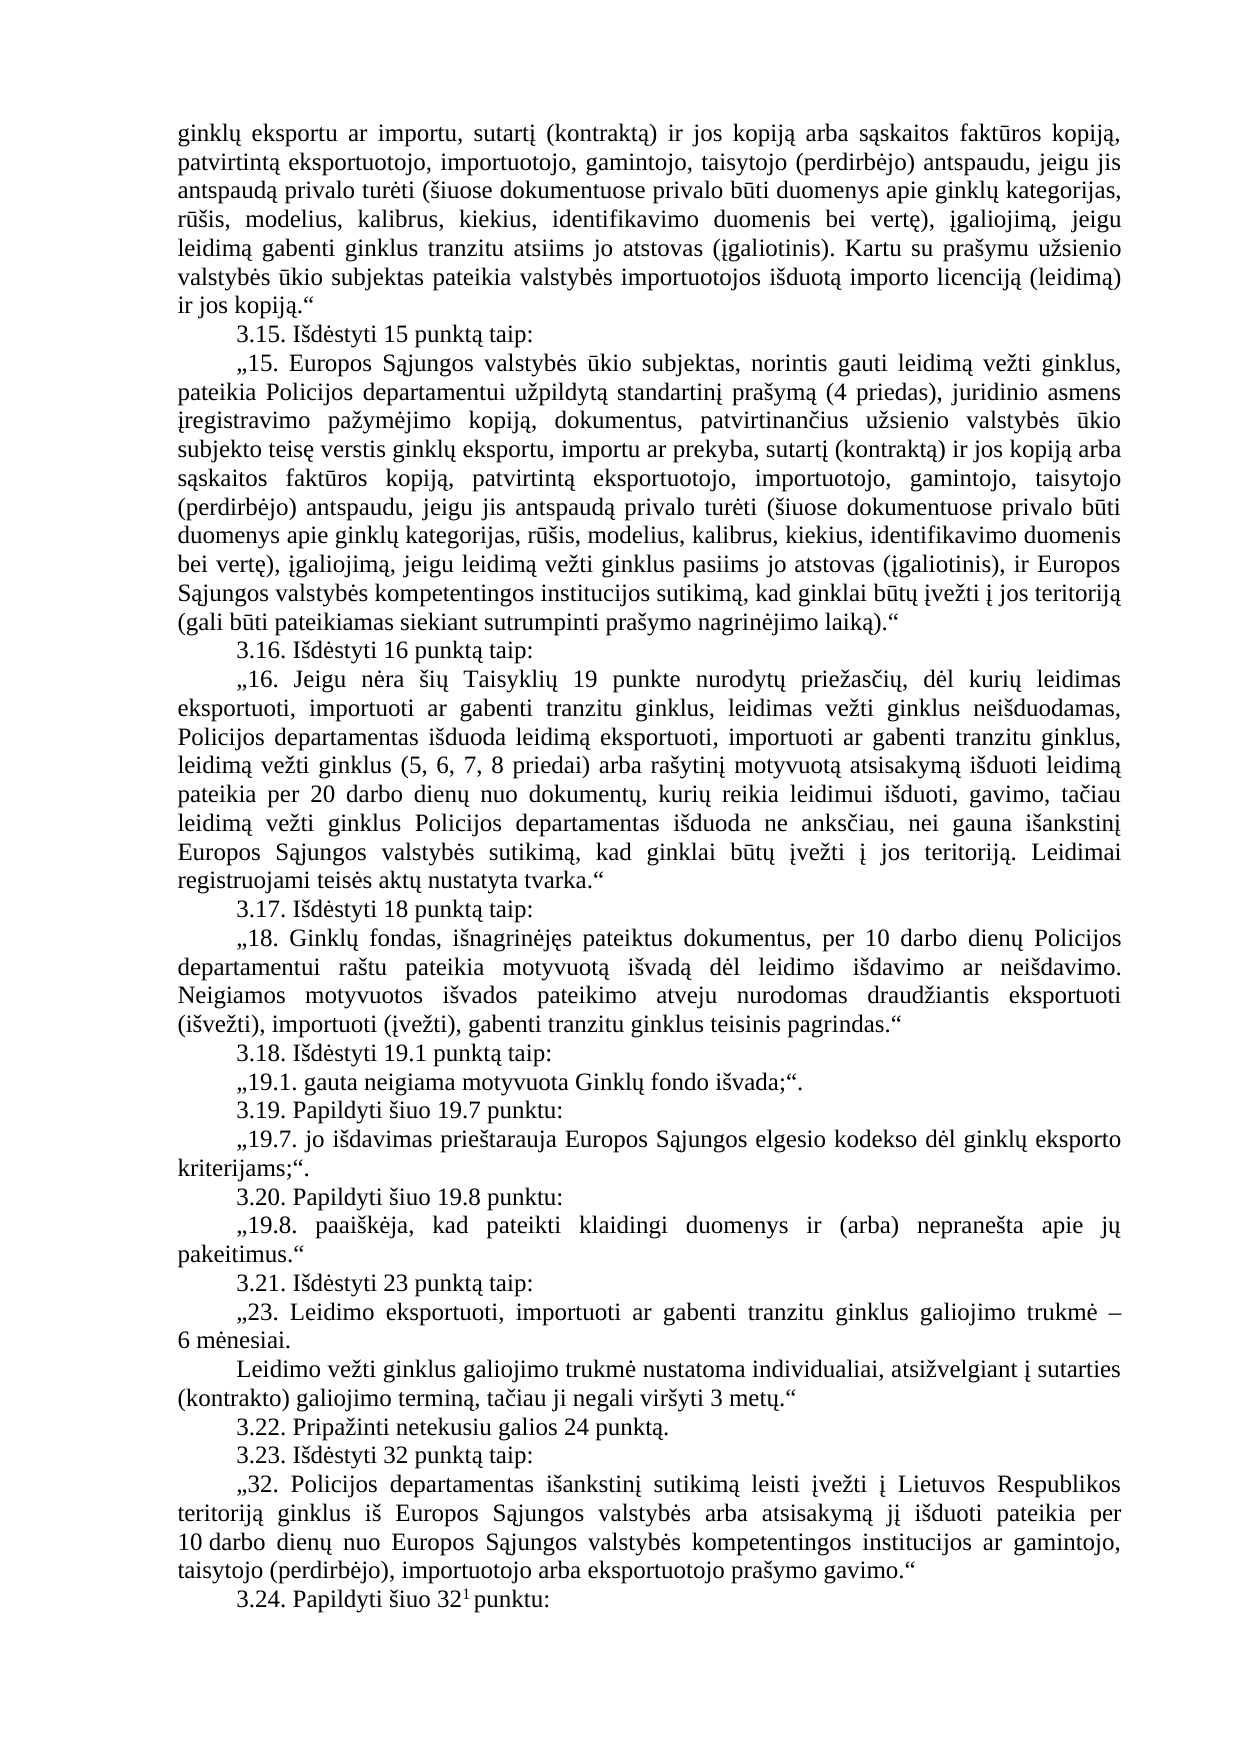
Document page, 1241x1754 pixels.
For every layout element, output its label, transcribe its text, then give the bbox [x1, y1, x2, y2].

text „15. Europos Sąjungos valstybės ūkio subjektas, norintis gauti leidimą vežti ginklus, pateikia Policijos departamentui užpildytą standartinį prašymą (4 priedas), juridinio asmens įregistravimo pažymėjimo kopiją, dokumentus, patvirtinančius užsienio valstybės ūkio subjekto teisę verstis ginklų eksportu, importu ar prekyba, sutartį (kontraktą) ir jos kopiją arba sąskaitos faktūros kopiją, patvirtintą eksportuotojo, importuotojo, gamintojo, taisytojo (perdirbėjo) antspaudu, jeigu jis antspaudą privalo turėti (šiuose dokumentuose privalo būti duomenys apie ginklų kategorijas, rūšis, modelius, kalibrus, kiekius, identifikavimo duomenis bei vertę), įgaliojimą, jeigu leidimą vežti ginklus pasiims jo atstovas (įgaliotinis), ir Europos Sąjungos valstybės kompetentingos institucijos sutikimą, kad ginklai būtų įvežti į jos teritoriją (gali būti pateikiamas siekiant sutrumpinti prašymo nagrinėjimo laiką).“ [177, 348, 1122, 636]
text „18. Ginklų fondas, išnagrinėjęs pateiktus dokumentus, per 10 darbo dienų Policijos departamentui raštu pateikia motyvuotą išvadą dėl leidimo išdavimo ar neišdavimo. Neigiamos motyvuotos išvados pateikimo atveju nurodomas draudžiantis eksportuoti (išvežti), importuoti (įvežti), gabenti tranzitu ginklus teisinis pagrindas.“ [177, 923, 1122, 1038]
text 3.22. Pripažinti netekusiu galios 24 punktą. [177, 1412, 1122, 1441]
text 3.24. Papildyti šiuo 321 punktu: [177, 1584, 1122, 1613]
text 3.23. Išdėstyti 32 punktą taip: [177, 1441, 1122, 1469]
text 3.19. Papildyti šiuo 19.7 punktu: [177, 1096, 1122, 1124]
text Leidimo vežti ginklus galiojimo trukmė nustatoma individualiai, atsižvelgiant į sutarties (kontrakto) galiojimo terminą, tačiau ji negali viršyti 3 metų.“ [177, 1354, 1122, 1412]
text ginklų eksportu ar importu, sutartį (kontraktą) ir jos kopiją arba sąskaitos faktūros kopiją, patvirtintą eksportuotojo, importuotojo, gamintojo, taisytojo (perdirbėjo) antspaudu, jeigu jis antspaudą privalo turėti (šiuose dokumentuose privalo būti duomenys apie ginklų kategorijas, rūšis, modelius, kalibrus, kiekius, identifikavimo duomenis bei vertę), įgaliojimą, jeigu leidimą gabenti ginklus tranzitu atsiims jo atstovas (įgaliotinis). Kartu su prašymu užsienio valstybės ūkio subjektas pateikia valstybės importuotojos išduotą importo licenciją (leidimą) ir jos kopiją.“ [177, 118, 1122, 319]
text „19.7. jo išdavimas prieštarauja Europos Sąjungos elgesio kodekso dėl ginklų eksporto kriterijams;“. [177, 1124, 1122, 1182]
text 3.18. Išdėstyti 19.1 punktą taip: [177, 1038, 1122, 1067]
text 3.20. Papildyti šiuo 19.8 punktu: [177, 1182, 1122, 1211]
text „19.8. paaiškėja, kad pateikti klaidingi duomenys ir (arba) nepranešta apie jų pakeitimus.“ [177, 1211, 1122, 1268]
text 3.15. Išdėstyti 15 punktą taip: [177, 319, 1122, 348]
text „19.1. gauta neigiama motyvuota Ginklų fondo išvada;“. [177, 1067, 1122, 1096]
text „23. Leidimo eksportuoti, importuoti ar gabenti tranzitu ginklus galiojimo trukmė – 6 mėnesiai. [177, 1297, 1122, 1354]
text „32. Policijos departamentas išankstinį sutikimą leisti įvežti į Lietuvos Respublikos teritoriją ginklus iš Europos Sąjungos valstybės arba atsisakymą jį išduoti pateikia per 10 darbo dienų nuo Europos Sąjungos valstybės kompetentingos institucijos ar gamintojo, taisytojo (perdirbėjo), importuotojo arba eksportuotojo prašymo gavimo.“ [177, 1469, 1122, 1584]
text 3.21. Išdėstyti 23 punktą taip: [177, 1268, 1122, 1297]
text 3.16. Išdėstyti 16 punktą taip: [177, 636, 1122, 664]
text 3.17. Išdėstyti 18 punktą taip: [177, 894, 1122, 923]
text „16. Jeigu nėra šių Taisyklių 19 punkte nurodytų priežasčių, dėl kurių leidimas eksportuoti, importuoti ar gabenti tranzitu ginklus, leidimas vežti ginklus neišduodamas, Policijos departamentas išduoda leidimą eksportuoti, importuoti ar gabenti tranzitu ginklus, leidimą vežti ginklus (5, 6, 7, 8 priedai) arba rašytinį motyvuotą atsisakymą išduoti leidimą pateikia per 20 darbo dienų nuo dokumentų, kurių reikia leidimui išduoti, gavimo, tačiau leidimą vežti ginklus Policijos departamentas išduoda ne anksčiau, nei gauna išankstinį Europos Sąjungos valstybės sutikimą, kad ginklai būtų įvežti į jos teritoriją. Leidimai registruojami teisės aktų nustatyta tvarka.“ [177, 664, 1122, 894]
